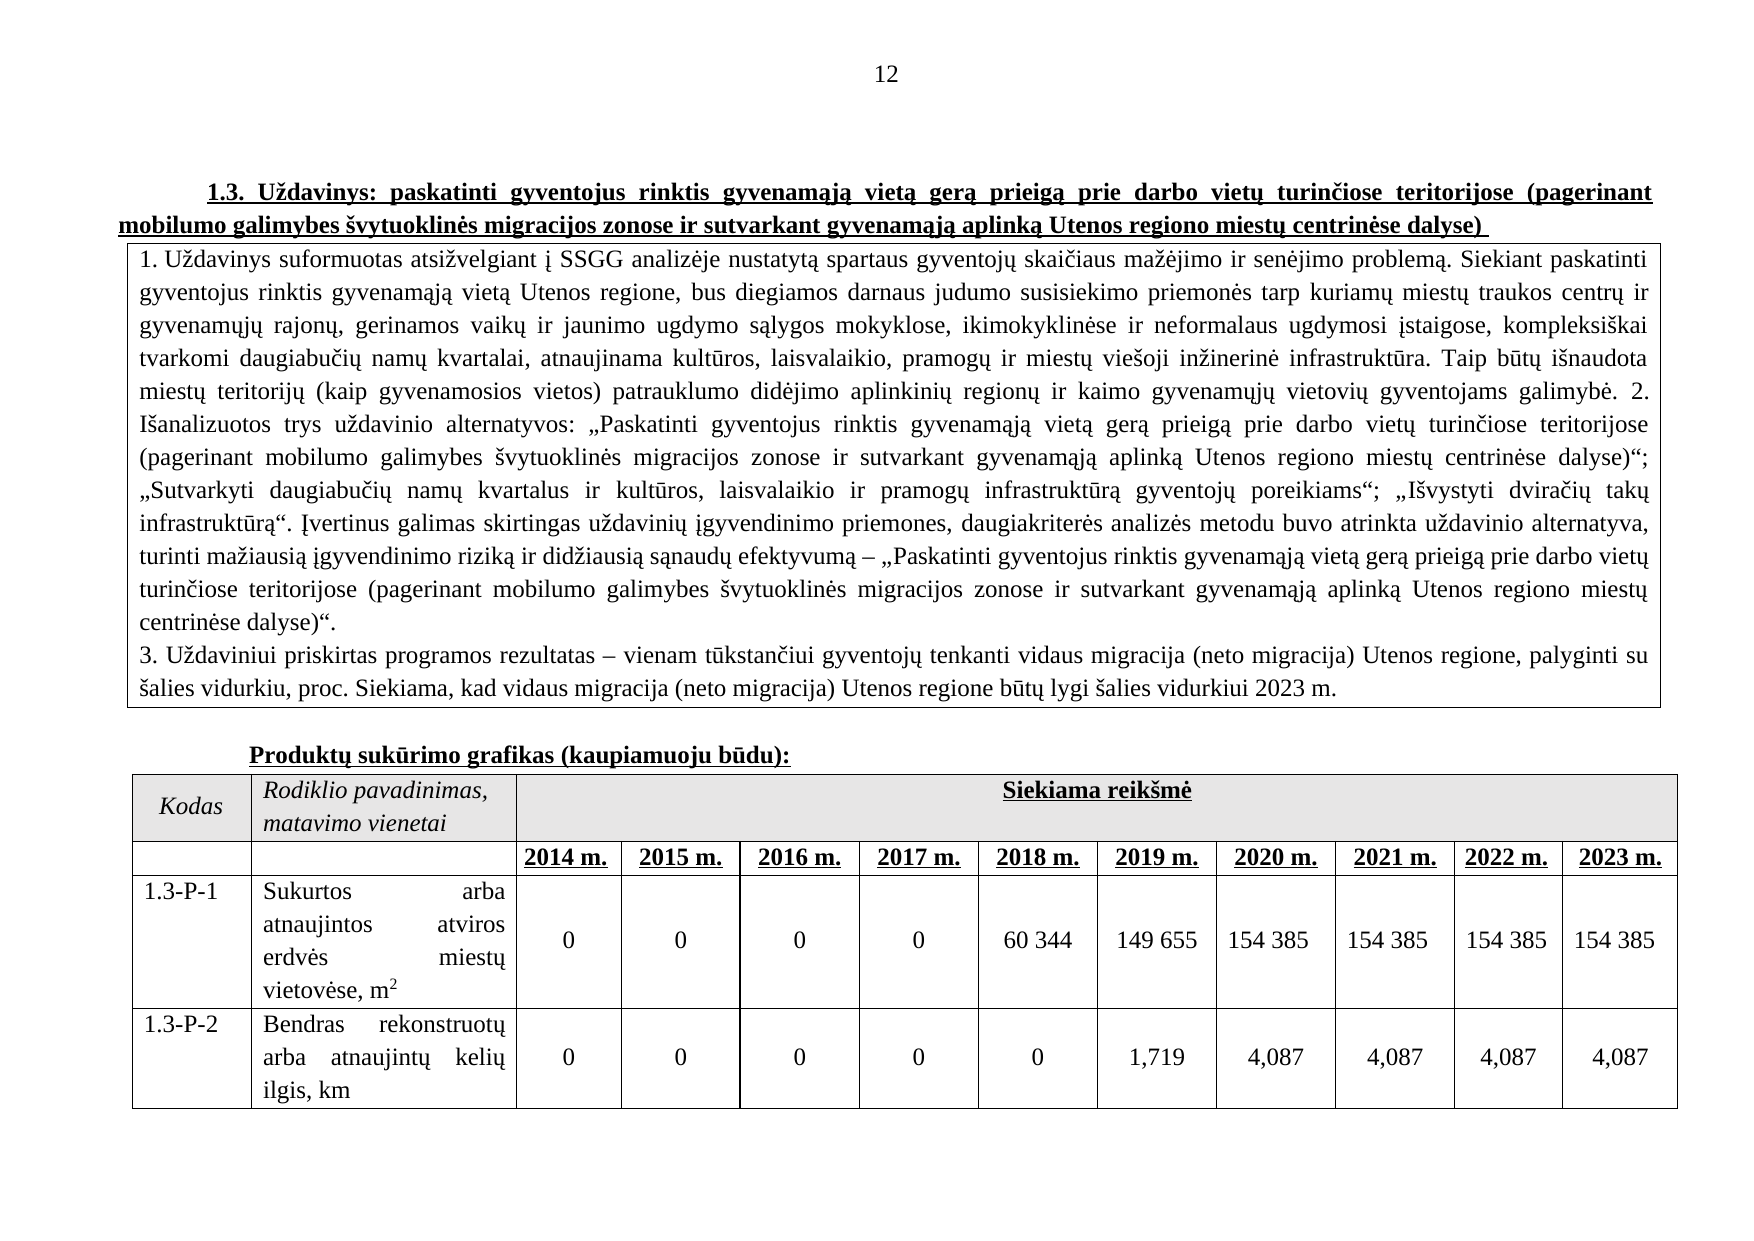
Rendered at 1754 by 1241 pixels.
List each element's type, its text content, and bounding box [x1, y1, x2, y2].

table_cell 154 385 [1563, 876, 1677, 1008]
table_cell [1678, 841, 1754, 875]
table_cell 0 [860, 1009, 978, 1108]
table_cell 0 [517, 1009, 621, 1108]
table_cell [1678, 774, 1754, 841]
table_cell [128, 841, 132, 875]
table_cell Bendras rekonstruotų arba atnaujintų kelių ilgis, km [252, 1009, 516, 1108]
table_cell 2019 m. [1098, 842, 1216, 875]
table_cell 2023 m. [1563, 842, 1677, 875]
table_cell 0 [860, 876, 978, 1008]
table_cell 0 [622, 1009, 739, 1108]
table_cell [252, 842, 516, 875]
table_cell 4,087 [1455, 1009, 1562, 1108]
table_cell 4,087 [1336, 1009, 1454, 1108]
table_cell 154 385 [1455, 876, 1562, 1008]
table_cell [128, 1008, 132, 1108]
table_cell 60 344 [979, 876, 1097, 1008]
table_cell 154 385 [1336, 876, 1454, 1008]
text 1.3. Uždavinys: paskatinti gyventojus rinktis gyvenamąją vietą gerą prieigą prie darbo vietų turinčiose teritorijose (pagerinant mobilumo galimybes švytuoklinės migracijos zonose ir sutvarkant gyvenamąją aplinką Utenos regiono miestų centrinėse dalyse) [118, 177, 1654, 239]
table_header 1. Uždavinys suformuotas atsižvelgiant į SSGG analizėje nustatytą spartaus gyventojų skaičiaus mažėjimo ir senėjimo problemą. Siekiant paskatinti gyventojus rinktis gyvenamąją vietą Utenos regione, bus diegiamos darnaus judumo susisiekimo priemonės tarp kuriamų miestų traukos centrų ir gyvenamųjų rajonų, gerinamos vaikų ir jaunimo ugdymo sąlygos mokyklose, ikimokyklinėse ir neformalaus ugdymosi įstaigose, kompleksiškai tvarkomi daugiabučių namų kvartalai, atnaujinama kultūros, laisvalaikio, pramogų ir miestų viešoji inžinerinė infrastruktūra. Taip būtų išnaudota miestų teritorijų (kaip gyvenamosios vietos) patrauklumo didėjimo aplinkinių regionų ir kaimo gyvenamųjų vietovių gyventojams galimybė. 2. Išanalizuotos trys uždavinio alternatyvos: „Paskatinti gyventojus rinktis gyvenamąją vietą gerą prieigą prie darbo vietų turinčiose teritorijose (pagerinant mobilumo galimybes švytuoklinės migracijos zonose ir sutvarkant gyvenamąją aplinką Utenos regiono miestų centrinėse dalyse)“; „Sutvarkyti daugiabučių namų kvartalus ir kultūros, laisvalaikio ir pramogų infrastruktūrą gyventojų poreikiams“; „Išvystyti dviračių takų infrastruktūrą“. Įvertinus galimas skirtingas uždavinių įgyvendinimo priemones, daugiakriterės analizės metodu buvo atrinkta uždavinio alternatyva, turinti mažiausią įgyvendinimo riziką ir didžiausią sąnaudų efektyvumą – „Paskatinti gyventojus rinktis gyvenamąją vietą gerą prieigą prie darbo vietų turinčiose teritorijose (pagerinant mobilumo galimybes švytuoklinės migracijos zonose ir sutvarkant gyvenamąją aplinką Utenos regiono miestų centrinėse dalyse)“. 3. Uždaviniui priskirtas programos rezultatas – vienam tūkstančiui gyventojų tenkanti vidaus migracija (neto migracija) Utenos regione, palyginti su šalies vidurkiu, proc. Siekiama, kad vidaus migracija (neto migracija) Utenos regione būtų lygi šalies vidurkiui 2023 m. [128, 244, 1660, 707]
table_cell 2015 m. [622, 842, 739, 875]
table_cell [128, 774, 132, 841]
table_cell 2017 m. [860, 842, 978, 875]
table_cell 2022 m. [1455, 842, 1562, 875]
table_cell 4,087 [1217, 1009, 1335, 1108]
table_cell 149 655 [1098, 876, 1216, 1008]
table_cell 1,719 [1098, 1009, 1216, 1108]
table_cell 0 [517, 876, 621, 1008]
table_cell 1.3-P-1 [133, 876, 251, 1008]
table_cell [133, 842, 251, 875]
table_cell 2014 m. [517, 842, 621, 875]
table_cell 0 [741, 1009, 859, 1108]
table_cell 0 [741, 876, 859, 1008]
table_cell 2020 m. [1217, 842, 1335, 875]
table_cell [128, 875, 132, 1008]
table_header Produktų sukūrimo grafikas (kaupiamuoju būdu): [128, 741, 1754, 774]
table_cell 0 [622, 876, 739, 1008]
table_cell 2018 m. [979, 842, 1097, 875]
table_cell Sukurtos arba atnaujintos atviros erdvės miestų vietovėse, m2 [252, 876, 516, 1008]
table_cell Siekiama reikšmė [517, 775, 1677, 841]
table_cell [1678, 1008, 1754, 1108]
table_cell 0 [979, 1009, 1097, 1108]
table_cell Rodiklio pavadinimas, matavimo vienetai [252, 775, 516, 841]
table_cell 2021 m. [1336, 842, 1454, 875]
table_cell Kodas [133, 775, 251, 841]
table_cell 2016 m. [741, 842, 859, 875]
table_cell 4,087 [1563, 1009, 1677, 1108]
table_cell 154 385 [1217, 876, 1335, 1008]
table_cell [1678, 875, 1754, 1008]
table_cell 1.3-P-2 [133, 1009, 251, 1108]
